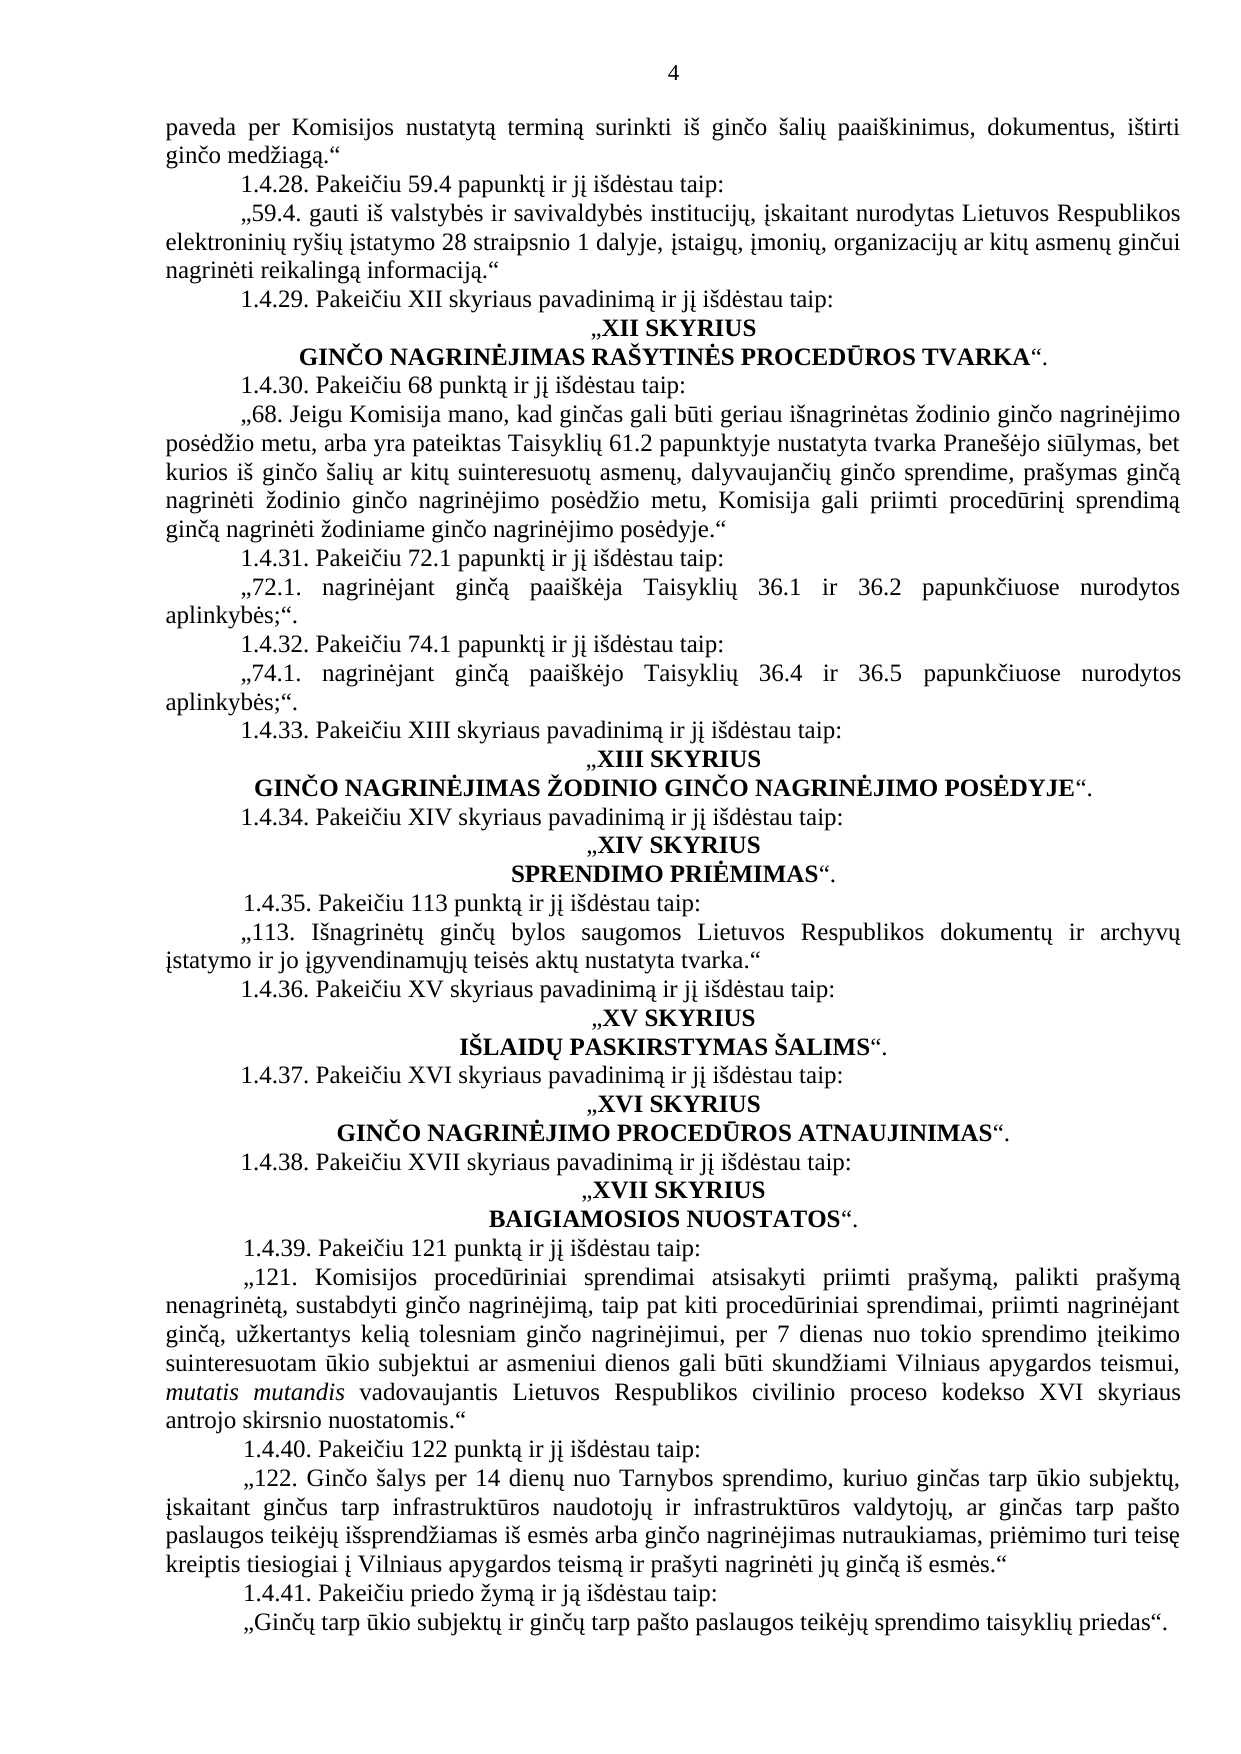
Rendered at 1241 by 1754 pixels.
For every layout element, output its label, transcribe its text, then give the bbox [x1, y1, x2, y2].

text „113. Išnagrinėtų ginčų bylos saugomos Lietuvos Respublikos dokumentų ir archyvų įstatymo ir jo įgyvendinamųjų teisės aktų nustatyta tvarka.“ [165, 917, 1181, 974]
text GINČO NAGRINĖJIMAS RAŠYTINĖS PROCEDŪROS TVARKA“. [165, 342, 1181, 371]
text 1.4.33. Pakeičiu XIII skyriaus pavadinimą ir jį išdėstau taip: [165, 716, 1181, 744]
text 1.4.40. Pakeičiu 122 punktą ir jį išdėstau taip: [165, 1434, 1181, 1463]
text „XIII SKYRIUS [165, 744, 1181, 773]
text 1.4.34. Pakeičiu XIV skyriaus pavadinimą ir jį išdėstau taip: [165, 802, 1181, 831]
text „XV SKYRIUS [165, 1003, 1181, 1032]
text 1.4.31. Pakeičiu 72.1 papunktį ir jį išdėstau taip: [165, 543, 1181, 572]
text „XVII SKYRIUS [165, 1176, 1181, 1204]
text „XIV SKYRIUS [165, 831, 1181, 859]
text SPRENDIMO PRIĖMIMAS“. [165, 859, 1181, 888]
text 1.4.39. Pakeičiu 121 punktą ir jį išdėstau taip: [165, 1233, 1181, 1262]
text BAIGIAMOSIOS NUOSTATOS“. [165, 1204, 1181, 1233]
text „XVI SKYRIUS [165, 1089, 1181, 1118]
text „68. Jeigu Komisija mano, kad ginčas gali būti geriau išnagrinėtas žodinio ginčo nagrinėjimo posėdžio metu, arba yra pateiktas Taisyklių 61.2 papunktyje nustatyta tvarka Pranešėjo siūlymas, bet kurios iš ginčo šalių ar kitų suinteresuotų asmenų, dalyvaujančių ginčo sprendime, prašymas ginčą nagrinėti žodinio ginčo nagrinėjimo posėdžio metu, Komisija gali priimti procedūrinį sprendimą ginčą nagrinėti žodiniame ginčo nagrinėjimo posėdyje.“ [165, 399, 1181, 543]
text 1.4.37. Pakeičiu XVI skyriaus pavadinimą ir jį išdėstau taip: [165, 1061, 1181, 1089]
text 1.4.28. Pakeičiu 59.4 papunktį ir jį išdėstau taip: [165, 169, 1181, 198]
text 1.4.32. Pakeičiu 74.1 papunktį ir jį išdėstau taip: [165, 629, 1181, 658]
text IŠLAIDŲ PASKIRSTYMAS ŠALIMS“. [165, 1032, 1181, 1061]
text „XII SKYRIUS [165, 313, 1181, 342]
text „Ginčų tarp ūkio subjektų ir ginčų tarp pašto paslaugos teikėjų sprendimo taisyklių priedas“. [165, 1607, 1181, 1636]
text „74.1. nagrinėjant ginčą paaiškėjo Taisyklių 36.4 ir 36.5 papunkčiuose nurodytos aplinkybės;“. [165, 658, 1181, 716]
text „121. Komisijos procedūriniai sprendimai atsisakyti priimti prašymą, palikti prašymą nenagrinėtą, sustabdyti ginčo nagrinėjimą, taip pat kiti procedūriniai sprendimai, priimti nagrinėjant ginčą, užkertantys kelią tolesniam ginčo nagrinėjimui, per 7 dienas nuo tokio sprendimo įteikimo suinteresuotam ūkio subjektui ar asmeniui dienos gali būti skundžiami Vilniaus apygardos teismui, mutatis mutandis vadovaujantis Lietuvos Respublikos civilinio proceso kodekso XVI skyriaus antrojo skirsnio nuostatomis.“ [165, 1262, 1181, 1434]
text „59.4. gauti iš valstybės ir savivaldybės institucijų, įskaitant nurodytas Lietuvos Respublikos elektroninių ryšių įstatymo 28 straipsnio 1 dalyje, įstaigų, įmonių, organizacijų ar kitų asmenų ginčui nagrinėti reikalingą informaciją.“ [165, 198, 1181, 284]
text 1.4.29. Pakeičiu XII skyriaus pavadinimą ir jį išdėstau taip: [165, 284, 1181, 313]
text „122. Ginčo šalys per 14 dienų nuo Tarnybos sprendimo, kuriuo ginčas tarp ūkio subjektų, įskaitant ginčus tarp infrastruktūros naudotojų ir infrastruktūros valdytojų, ar ginčas tarp pašto paslaugos teikėjų išsprendžiamas iš esmės arba ginčo nagrinėjimas nutraukiamas, priėmimo turi teisę kreiptis tiesiogiai į Vilniaus apygardos teismą ir prašyti nagrinėti jų ginčą iš esmės.“ [165, 1463, 1181, 1578]
text 1.4.36. Pakeičiu XV skyriaus pavadinimą ir jį išdėstau taip: [165, 974, 1181, 1003]
text paveda per Komisijos nustatytą terminą surinkti iš ginčo šalių paaiškinimus, dokumentus, ištirti ginčo medžiagą.“ [165, 112, 1181, 169]
text GINČO NAGRINĖJIMAS ŽODINIO GINČO NAGRINĖJIMO POSĖDYJE“. [165, 773, 1181, 802]
text 1.4.30. Pakeičiu 68 punktą ir jį išdėstau taip: [165, 371, 1181, 399]
text „72.1. nagrinėjant ginčą paaiškėja Taisyklių 36.1 ir 36.2 papunkčiuose nurodytos aplinkybės;“. [165, 572, 1181, 629]
text GINČO NAGRINĖJIMO PROCEDŪROS ATNAUJINIMAS“. [165, 1118, 1181, 1147]
text 1.4.38. Pakeičiu XVII skyriaus pavadinimą ir jį išdėstau taip: [165, 1147, 1181, 1176]
text 1.4.35. Pakeičiu 113 punktą ir jį išdėstau taip: [165, 888, 1181, 917]
text 1.4.41. Pakeičiu priedo žymą ir ją išdėstau taip: [165, 1578, 1181, 1607]
